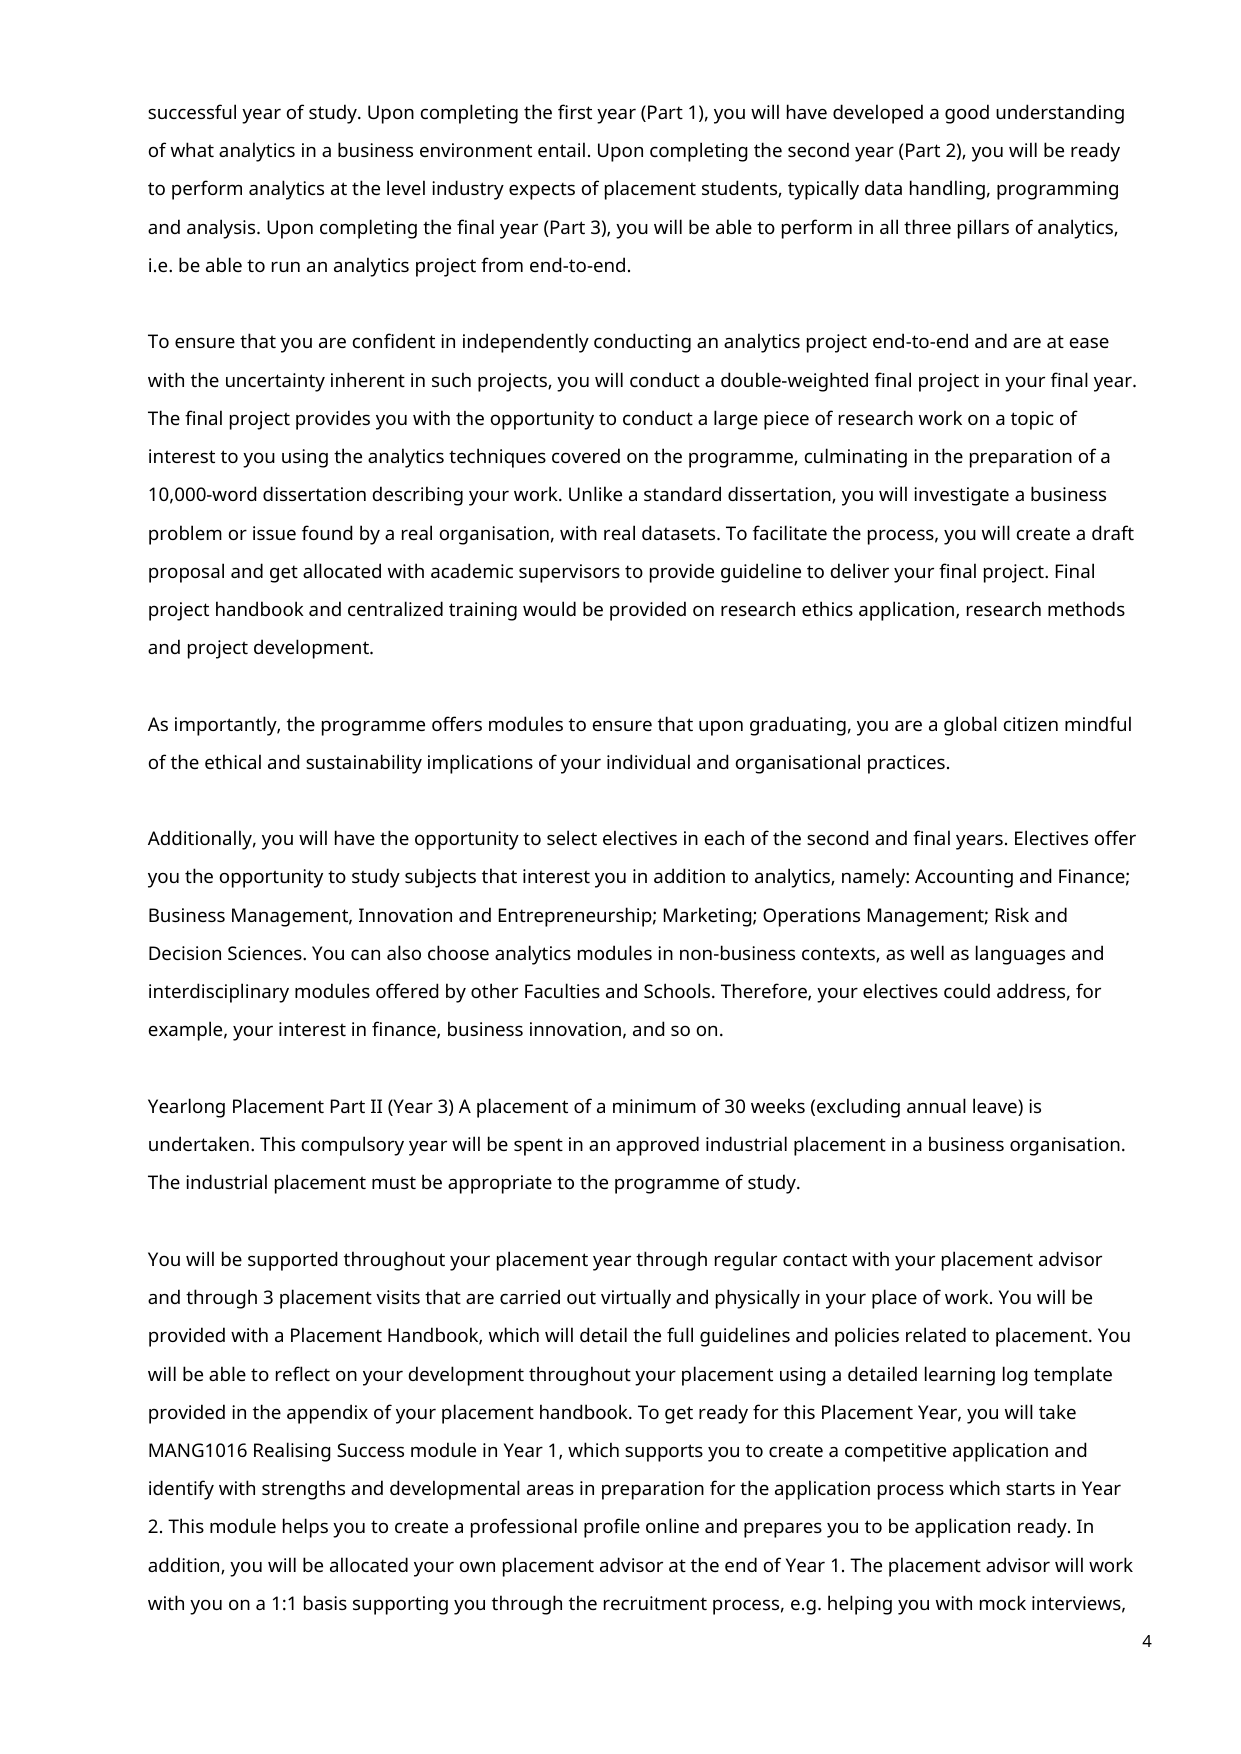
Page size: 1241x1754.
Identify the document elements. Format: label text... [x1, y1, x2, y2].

table_header successful year of study. Upon completing the first year (Part 1), you will have developed a good understanding of what analytics in a business environment entail. Upon completing the second year (Part 2), you will be ready to perform analytics at the level industry expects of placement students, typically data handling, programming and analysis. Upon completing the final year (Part 3), you will be able to perform in all three pillars of analytics, i.e. be able to run an analytics project from end-to-end. To ensure that you are confident in independently conducting an analytics project end-to-end and are at ease with the uncertainty inherent in such projects, you will conduct a double-weighted final project in your final year. The final project provides you with the opportunity to conduct a large piece of research work on a topic of interest to you using the analytics techniques covered on the programme, culminating in the preparation of a 10,000-word dissertation describing your work. Unlike a standard dissertation, you will investigate a business problem or issue found by a real organisation, with real datasets. To facilitate the process, you will create a draft proposal and get allocated with academic supervisors to provide guideline to deliver your final project. Final project handbook and centralized training would be provided on research ethics application, research methods and project development. As importantly, the programme offers modules to ensure that upon graduating, you are a global citizen mindful of the ethical and sustainability implications of your individual and organisational practices. Additionally, you will have the opportunity to select electives in each of the second and final years. Electives offer you the opportunity to study subjects that interest you in addition to analytics, namely: Accounting and Finance; Business Management, Innovation and Entrepreneurship; Marketing; Operations Management; Risk and Decision Sciences. You can also choose analytics modules in non-business contexts, as well as languages and interdisciplinary modules offered by other Faculties and Schools. Therefore, your electives could address, for example, your interest in finance, business innovation, and so on. Yearlong Placement Part II (Year 3) A placement of a minimum of 30 weeks (excluding annual leave) is undertaken. This compulsory year will be spent in an approved industrial placement in a business organisation. The industrial placement must be appropriate to the programme of study. You will be supported throughout your placement year through regular contact with your placement advisor and through 3 placement visits that are carried out virtually and physically in your place of work. You will be provided with a Placement Handbook, which will detail the full guidelines and policies related to placement. You will be able to reflect on your development throughout your placement using a detailed learning log template provided in the appendix of your placement handbook. To get ready for this Placement Year, you will take MANG1016 Realising Success module in Year 1, which supports you to create a competitive application and identify with strengths and developmental areas in preparation for the application process which starts in Year 2. This module helps you to create a professional profile online and prepares you to be application ready. In addition, you will be allocated your own placement advisor at the end of Year 1. The placement advisor will work with you on a 1:1 basis supporting you through the recruitment process, e.g. helping you with mock interviews, [136, 99, 1152, 1616]
